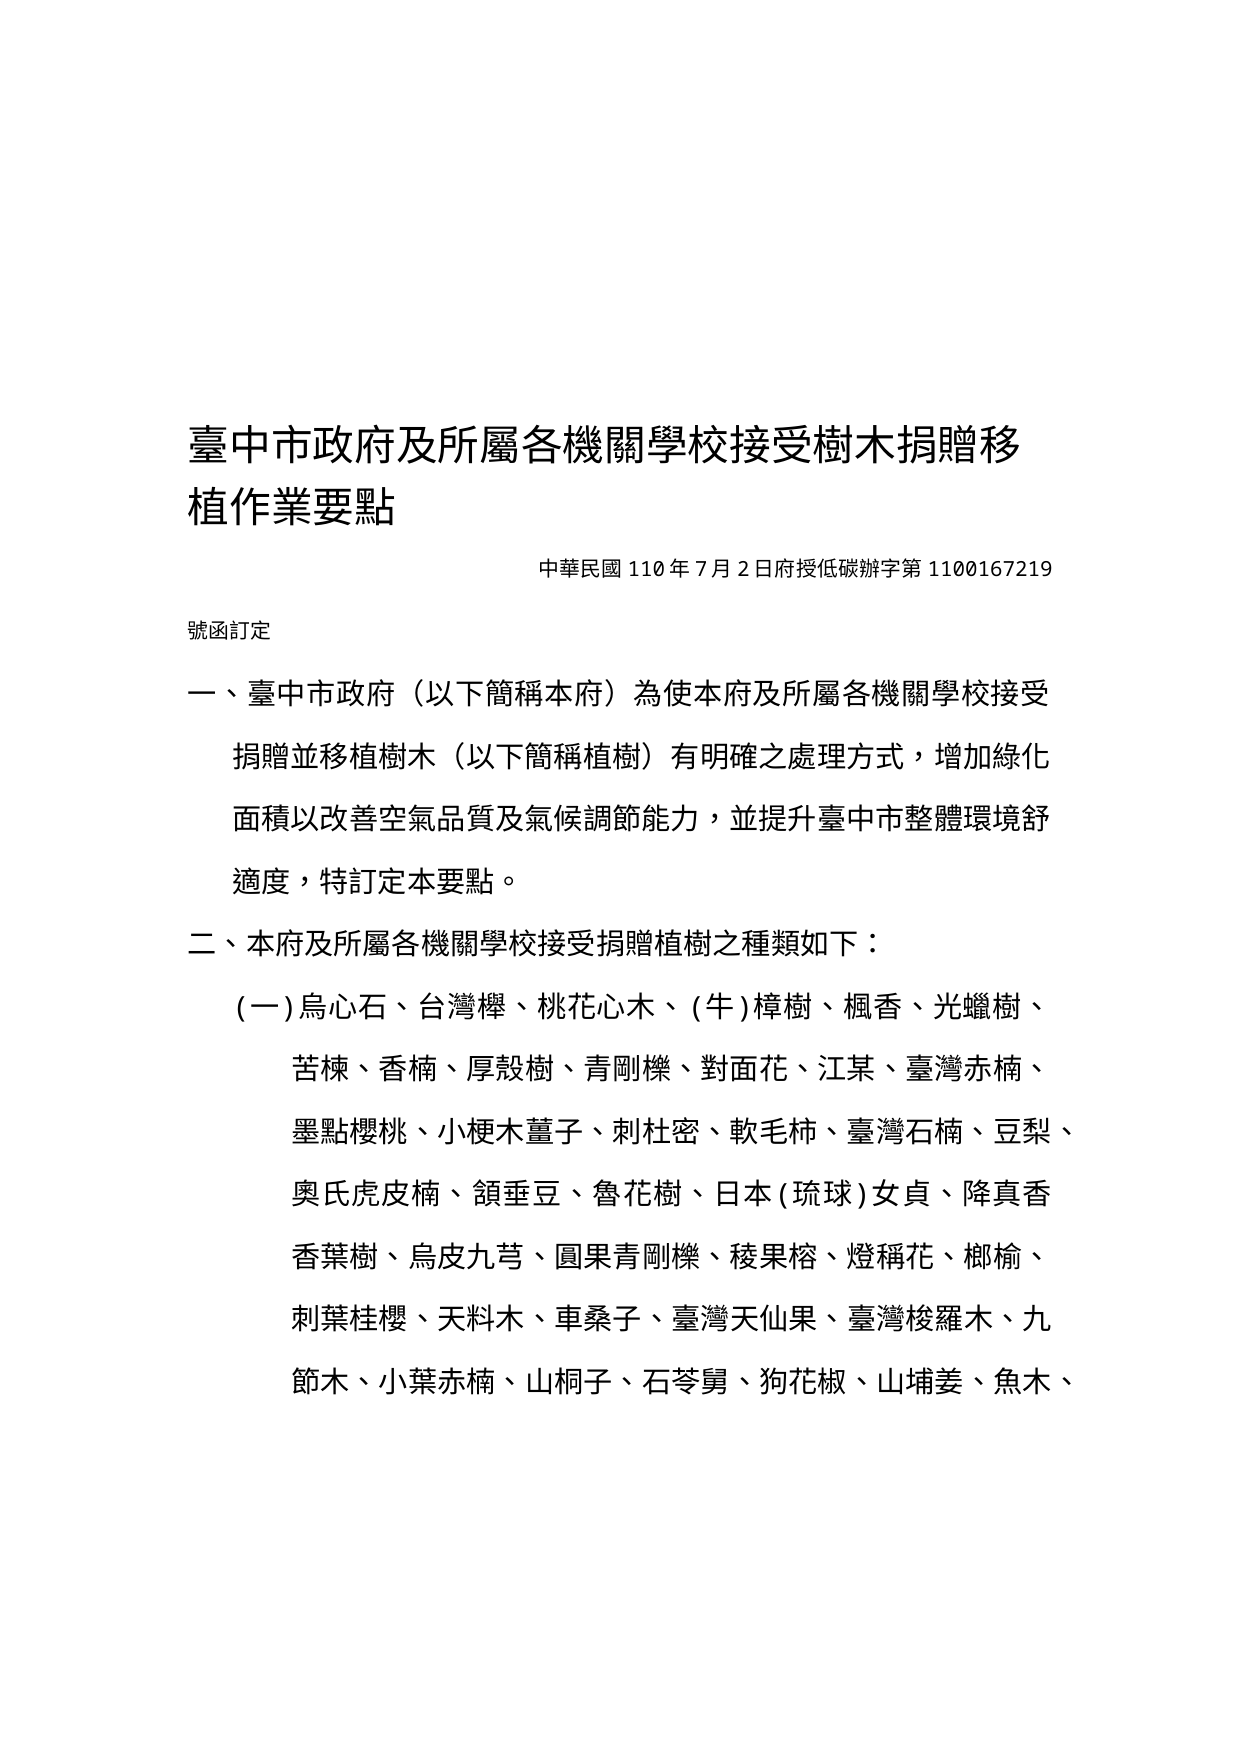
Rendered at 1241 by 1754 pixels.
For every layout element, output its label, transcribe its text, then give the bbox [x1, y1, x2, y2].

text 臺中市政府及所屬各機關學校接受樹木捐贈移植作業要點 [187, 400, 1053, 525]
text (一)烏心石、台灣櫸、桃花心木、(牛)樟樹、楓香、光蠟樹、苦楝、香楠、厚殼樹、青剛櫟、對面花、江某、臺灣赤楠、墨點櫻桃、小梗木薑子、刺杜密、軟毛柿、臺灣石楠、豆梨、奧氏虎皮楠、頷垂豆、魯花樹、日本(琉球)女貞、降真香、香葉樹、烏皮九芎、圓果青剛櫟、稜果榕、燈稱花、榔榆、刺葉桂櫻、天料木、車桑子、臺灣天仙果、臺灣梭羅木、九節木、小葉赤楠、山桐子、石苓舅、狗花椒、山埔姜、魚木、山紅柿、灰木、呂宋莢迷、狗骨仔、俄氏柿、庭梅、白臼、杜英、小西氏石櫟、山香圓、山黃梔、臺灣野梨、華八仙、杜虹花、無脈木犀、九芎、白葉釣樟、魚木、叢花百日青、青楓、三腳鱉、大葉楠、大頭茶、臺灣楊桐、樹杞、樟葉楓、石朴、赤皮、台灣海桐、土肉桂、厚葉石斑木、櫻花及梅花。 [232, 963, 1053, 1400]
text 中華民國110年7月2日府授低碳辦字第1100167219號函訂定 [187, 525, 1053, 650]
text 一、臺中市政府（以下簡稱本府）為使本府及所屬各機關學校接受捐贈並移植樹木（以下簡稱植樹）有明確之處理方式，增加綠化面積以改善空氣品質及氣候調節能力，並提升臺中市整體環境舒適度，特訂定本要點。 [187, 650, 1053, 900]
text 二、本府及所屬各機關學校接受捐贈植樹之種類如下： [187, 900, 1053, 963]
